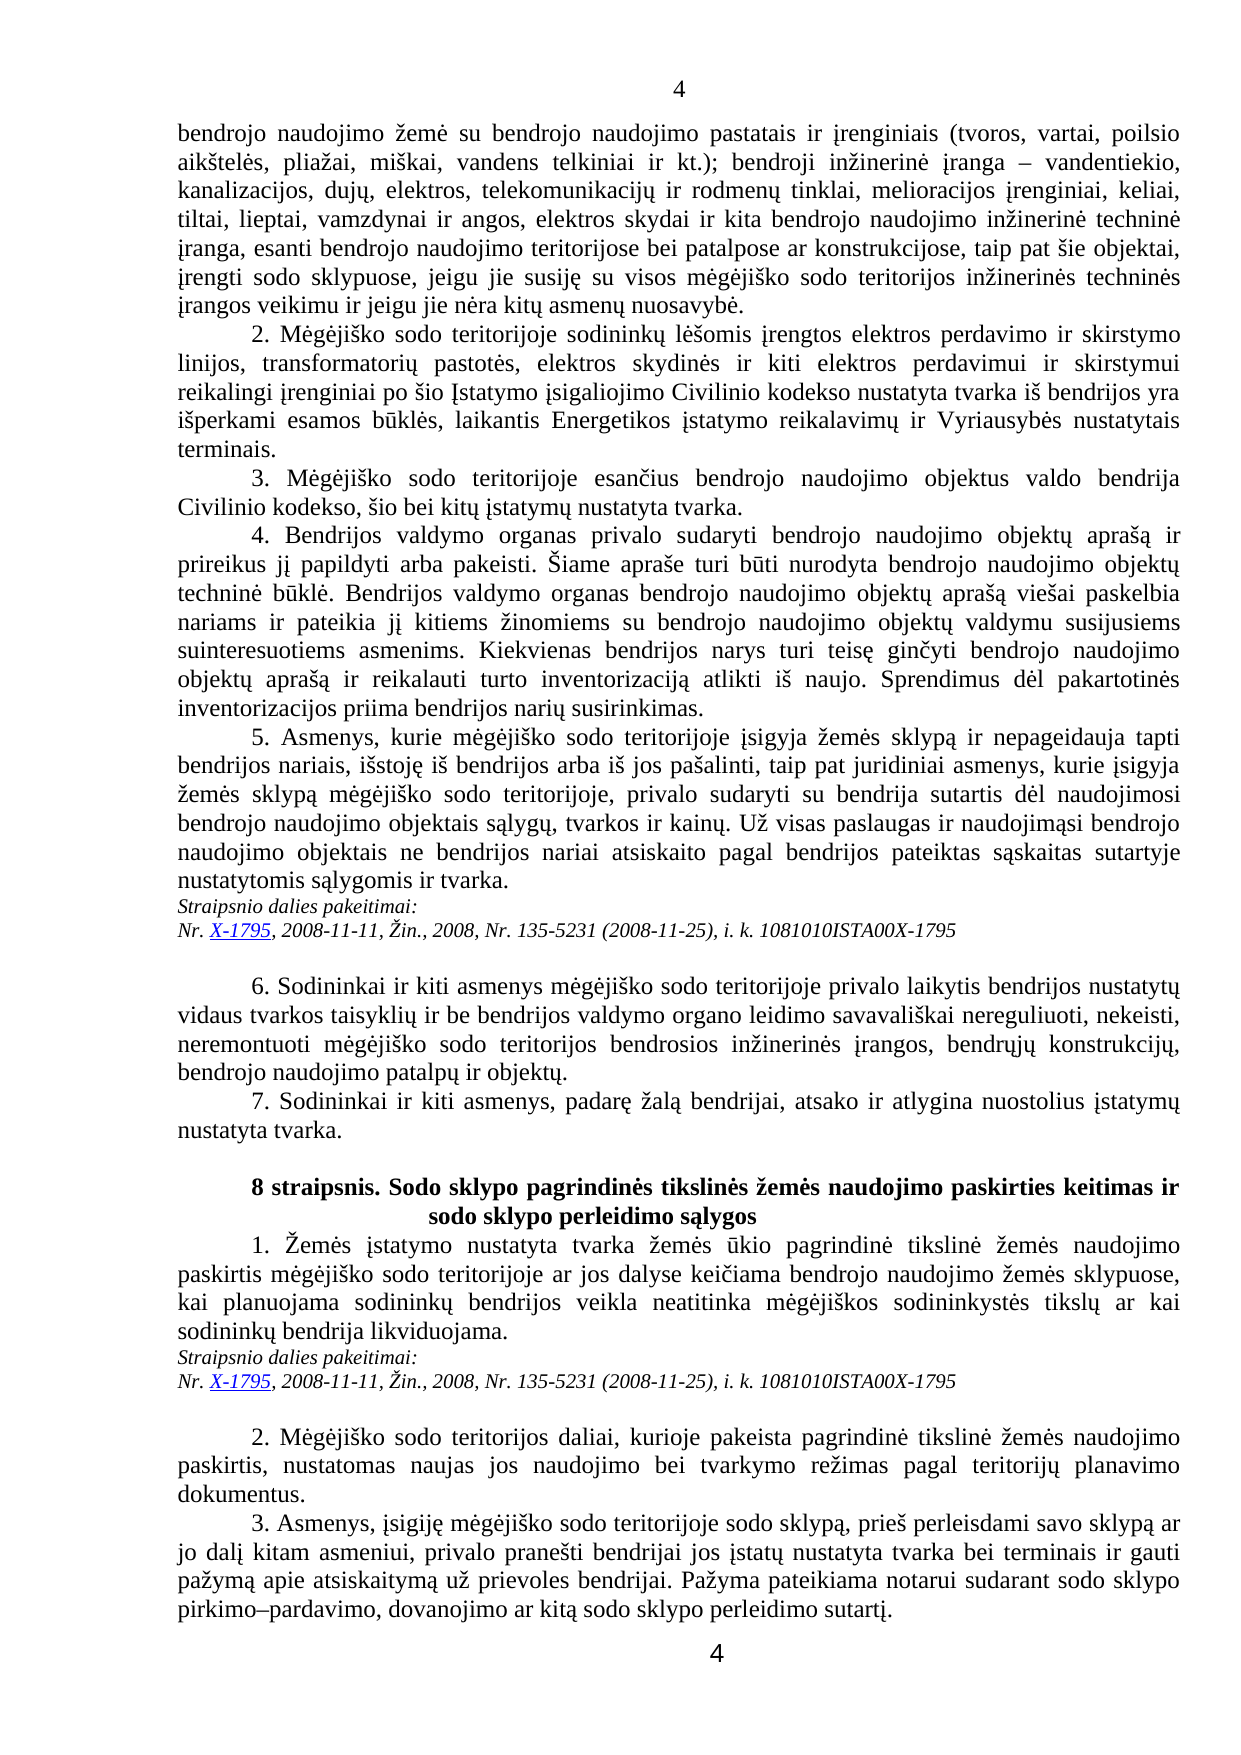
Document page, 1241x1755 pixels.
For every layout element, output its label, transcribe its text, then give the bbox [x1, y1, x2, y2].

text bendrojo naudojimo žemė su bendrojo naudojimo pastatais ir įrenginiais (tvoros, vartai, poilsio aikštelės, pliažai, miškai, vandens telkiniai ir kt.); bendroji inžinerinė įranga – vandentiekio, kanalizacijos, dujų, elektros, telekomunikacijų ir rodmenų tinklai, melioracijos įrenginiai, keliai, tiltai, lieptai, vamzdynai ir angos, elektros skydai ir kita bendrojo naudojimo inžinerinė techninė įranga, esanti bendrojo naudojimo teritorijose bei patalpose ar konstrukcijose, taip pat šie objektai, įrengti sodo sklypuose, jeigu jie susiję su visos mėgėjiško sodo teritorijos inžinerinės techninės įrangos veikimu ir jeigu jie nėra kitų asmenų nuosavybė. [177, 118, 1181, 319]
text 6. Sodininkai ir kiti asmenys mėgėjiško sodo teritorijoje privalo laikytis bendrijos nustatytų vidaus tvarkos taisyklių ir be bendrijos valdymo organo leidimo savavališkai nereguliuoti, nekeisti, neremontuoti mėgėjiško sodo teritorijos bendrosios inžinerinės įrangos, bendrųjų konstrukcijų, bendrojo naudojimo patalpų ir objektų. [177, 971, 1181, 1086]
text Straipsnio dalies pakeitimai: [177, 894, 1181, 918]
text 3. Asmenys, įsigiję mėgėjiško sodo teritorijoje sodo sklypą, prieš perleisdami savo sklypą ar jo dalį kitam asmeniui, privalo pranešti bendrijai jos įstatų nustatyta tvarka bei terminais ir gauti pažymą apie atsiskaitymą už prievoles bendrijai. Pažyma pateikiama notarui sudarant sodo sklypo pirkimo–pardavimo, dovanojimo ar kitą sodo sklypo perleidimo sutartį. [177, 1508, 1181, 1623]
text 3. Mėgėjiško sodo teritorijoje esančius bendrojo naudojimo objektus valdo bendrija Civilinio kodekso, šio bei kitų įstatymų nustatyta tvarka. [177, 463, 1181, 521]
text 1. Žemės įstatymo nustatyta tvarka žemės ūkio pagrindinė tikslinė žemės naudojimo paskirtis mėgėjiško sodo teritorijoje ar jos dalyse keičiama bendrojo naudojimo žemės sklypuose, kai planuojama sodininkų bendrijos veikla neatitinka mėgėjiškos sodininkystės tikslų ar kai sodininkų bendrija likviduojama. [177, 1230, 1181, 1345]
text Nr. X-1795, 2008-11-11, Žin., 2008, Nr. 135-5231 (2008-11-25), i. k. 1081010ISTA00X-1795 [177, 1369, 1181, 1393]
text 2. Mėgėjiško sodo teritorijoje sodininkų lėšomis įrengtos elektros perdavimo ir skirstymo linijos, transformatorių pastotės, elektros skydinės ir kiti elektros perdavimui ir skirstymui reikalingi įrenginiai po šio Įstatymo įsigaliojimo Civilinio kodekso nustatyta tvarka iš bendrijos yra išperkami esamos būklės, laikantis Energetikos įstatymo reikalavimų ir Vyriausybės nustatytais terminais. [177, 319, 1181, 463]
text 2. Mėgėjiško sodo teritorijos daliai, kurioje pakeista pagrindinė tikslinė žemės naudojimo paskirtis, nustatomas naujas jos naudojimo bei tvarkymo režimas pagal teritorijų planavimo dokumentus. [177, 1422, 1181, 1508]
text Nr. X-1795, 2008-11-11, Žin., 2008, Nr. 135-5231 (2008-11-25), i. k. 1081010ISTA00X-1795 [177, 918, 1181, 942]
text 7. Sodininkai ir kiti asmenys, padarę žalą bendrijai, atsako ir atlygina nuostolius įstatymų nustatyta tvarka. [177, 1086, 1181, 1144]
text 4. Bendrijos valdymo organas privalo sudaryti bendrojo naudojimo objektų aprašą ir prireikus jį papildyti arba pakeisti. Šiame apraše turi būti nurodyta bendrojo naudojimo objektų techninė būklė. Bendrijos valdymo organas bendrojo naudojimo objektų aprašą viešai paskelbia nariams ir pateikia jį kitiems žinomiems su bendrojo naudojimo objektų valdymu susijusiems suinteresuotiems asmenims. Kiekvienas bendrijos narys turi teisę ginčyti bendrojo naudojimo objektų aprašą ir reikalauti turto inventorizaciją atlikti iš naujo. Sprendimus dėl pakartotinės inventorizacijos priima bendrijos narių susirinkimas. [177, 521, 1181, 722]
text 5. Asmenys, kurie mėgėjiško sodo teritorijoje įsigyja žemės sklypą ir nepageidauja tapti bendrijos nariais, išstoję iš bendrijos arba iš jos pašalinti, taip pat juridiniai asmenys, kurie įsigyja žemės sklypą mėgėjiško sodo teritorijoje, privalo sudaryti su bendrija sutartis dėl naudojimosi bendrojo naudojimo objektais sąlygų, tvarkos ir kainų. Už visas paslaugas ir naudojimąsi bendrojo naudojimo objektais ne bendrijos nariai atsiskaito pagal bendrijos pateiktas sąskaitas sutartyje nustatytomis sąlygomis ir tvarka. [177, 722, 1181, 894]
text 8 straipsnis. Sodo sklypo pagrindinės tikslinės žemės naudojimo paskirties keitimas ir sodo sklypo perleidimo sąlygos [251, 1172, 1181, 1230]
text Straipsnio dalies pakeitimai: [177, 1345, 1181, 1369]
